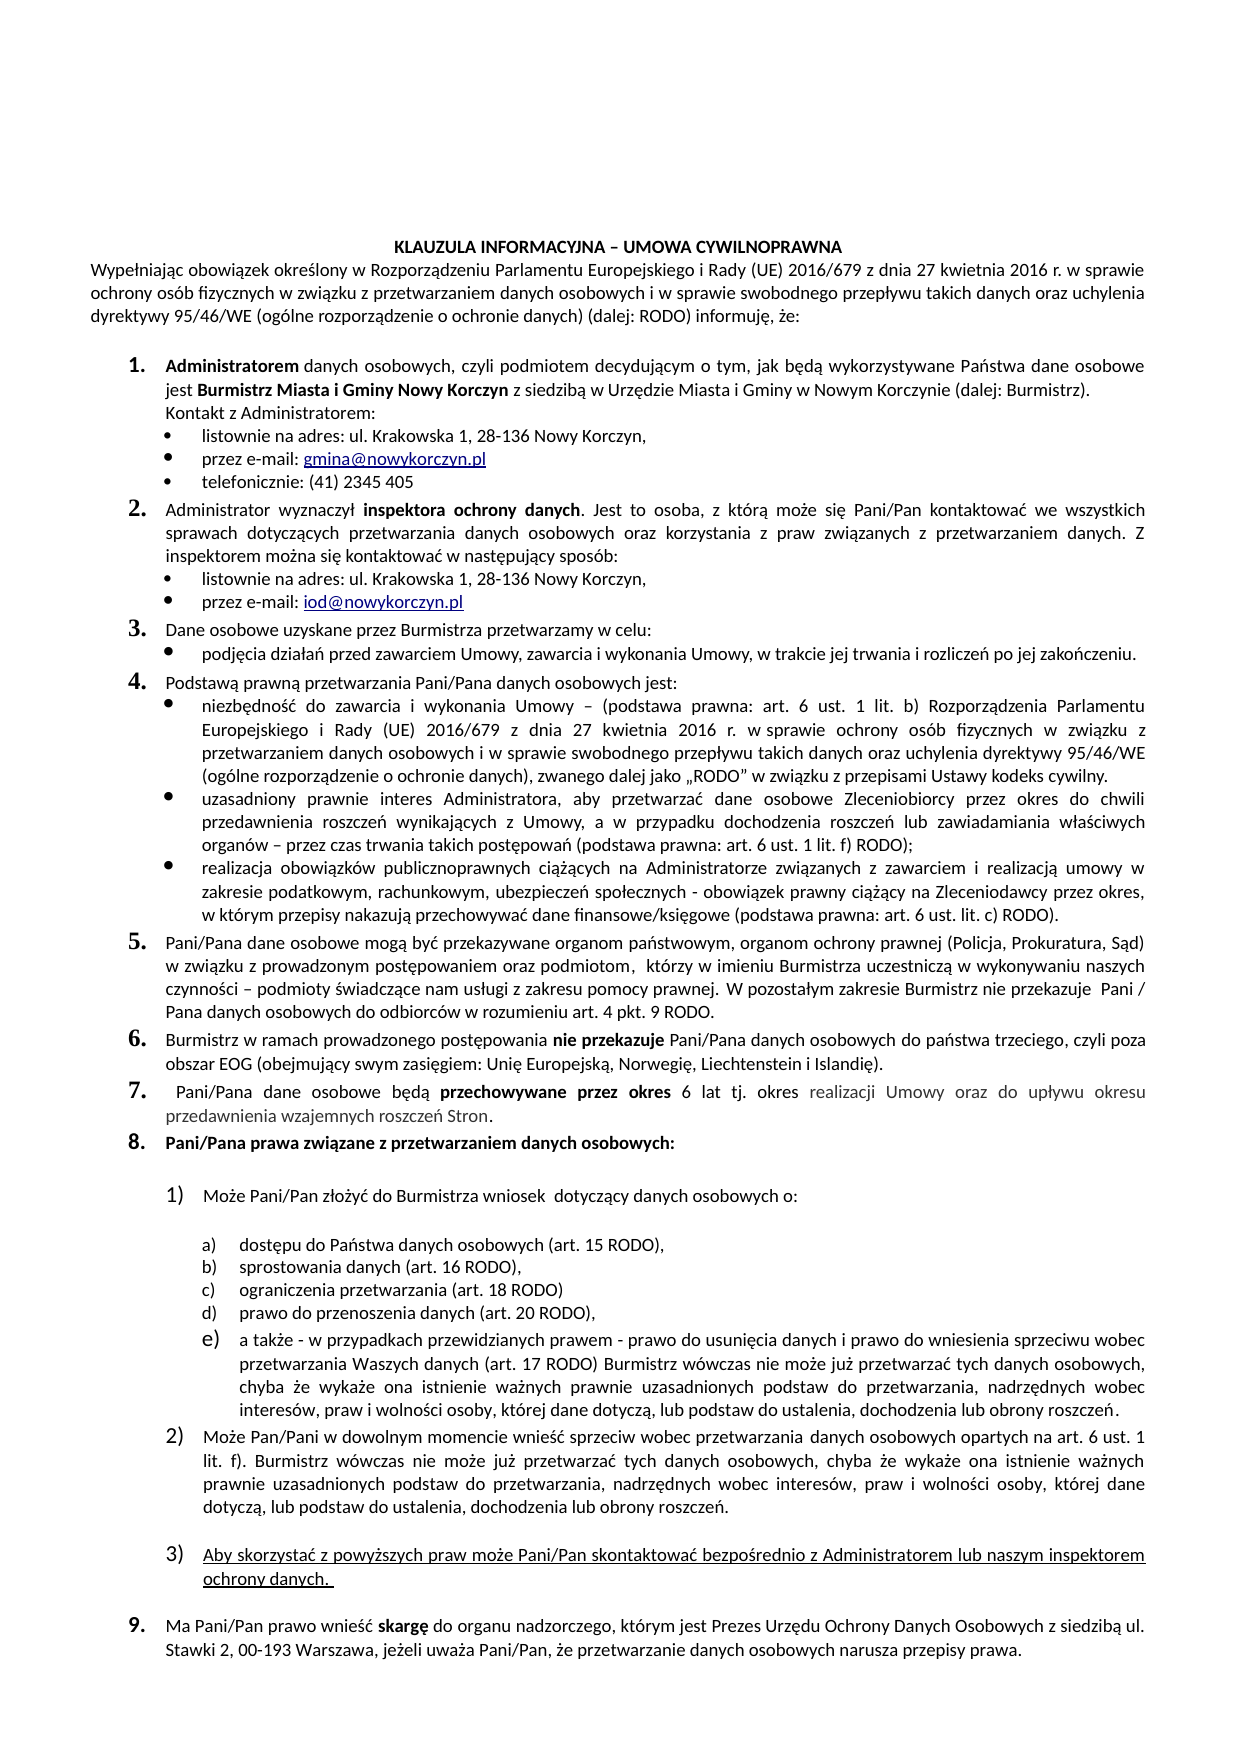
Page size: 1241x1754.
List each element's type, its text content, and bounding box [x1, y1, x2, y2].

list podjęcia działań przed zawarciem Umowy, zawarcia i wykonania Umowy, w trakcie jej trwania i rozliczeń po jej zakończeniu. [164, 642, 1146, 666]
list Pani/Pana dane osobowe będą przechowywane przez okres 6 lat tj. okres realizacji Umowy oraz do upływu okresu przedawnienia wzajemnych roszczeń Stron. [128, 1075, 1146, 1127]
list przez e-mail: gmina@nowykorczyn.pl [164, 447, 1146, 470]
list listownie na adres: ul. Krakowska 1, 28-136 Nowy Korczyn, [164, 424, 1146, 447]
list a także - w przypadkach przewidzianych prawem - prawo do usunięcia danych i prawo do wniesienia sprzeciwu wobec przetwarzania Waszych danych (art. 17 RODO) Burmistrz wówczas nie może już przetwarzać tych danych osobowych, chyba że wykaże ona istnienie ważnych prawnie uzasadnionych podstaw do przetwarzania, nadrzędnych wobec interesów, praw i wolności osoby, której dane dotyczą, lub podstaw do ustalenia, dochodzenia lub obrony roszczeń. [202, 1324, 1146, 1421]
list Może Pan/Pani w dowolnym momencie wnieść sprzeciw wobec przetwarzania danych osobowych opartych na art. 6 ust. 1 lit. f). Burmistrz wówczas nie może już przetwarzać tych danych osobowych, chyba że wykaże ona istnienie ważnych prawnie uzasadnionych podstaw do przetwarzania, nadrzędnych wobec interesów, praw i wolności osoby, której dane dotyczą, lub podstaw do ustalenia, dochodzenia lub obrony roszczeń. [165, 1421, 1146, 1518]
list przez e-mail: iod@nowykorczyn.pl [164, 590, 1146, 613]
list sprostowania danych (art. 16 RODO), [202, 1256, 1146, 1279]
list listownie na adres: ul. Krakowska 1, 28-136 Nowy Korczyn, [164, 567, 1146, 590]
list Ma Pani/Pan prawo wnieść skargę do organu nadzorczego, którym jest Prezes Urzędu Ochrony Danych Osobowych z siedzibą ul. Stawki 2, 00-193 Warszawa, jeżeli uważa Pani/Pan, że przetwarzanie danych osobowych narusza przepisy prawa. [128, 1611, 1146, 1662]
list ograniczenia przetwarzania (art. 18 RODO) [202, 1279, 1146, 1302]
list Dane osobowe uzyskane przez Burmistrza przetwarzamy w celu: [128, 613, 1146, 642]
list realizacja obowiązków publicznoprawnych ciążących na Administratorze związanych z zawarciem i realizacją umowy w zakresie podatkowym, rachunkowym, ubezpieczeń społecznych - obowiązek prawny ciążący na Zleceniodawcy przez okres, w którym przepisy nakazują przechowywać dane finansowe/księgowe (podstawa prawna: art. 6 ust. lit. c) RODO). [164, 856, 1146, 926]
list Może Pani/Pan złożyć do Burmistrza wniosek dotyczący danych osobowych o: [165, 1180, 1146, 1208]
text KLAUZULA INFORMACYJNA – UMOWA CYWILNOPRAWNA [90, 235, 1146, 258]
list prawo do przenoszenia danych (art. 20 RODO), [202, 1302, 1146, 1324]
text Wypełniając obowiązek określony w Rozporządzeniu Parlamentu Europejskiego i Rady (UE) 2016/679 z dnia 27 kwietnia 2016 r. w sprawie ochrony osób fizycznych w związku z przetwarzaniem danych osobowych i w sprawie swobodnego przepływu takich danych oraz uchylenia dyrektywy 95/46/WE (ogólne rozporządzenie o ochronie danych) (dalej: RODO) informuję, że: [90, 258, 1146, 327]
list Administrator wyznaczył inspektora ochrony danych. Jest to osoba, z którą może się Pani/Pan kontaktować we wszystkich sprawach dotyczących przetwarzania danych osobowych oraz korzystania z praw związanych z przetwarzaniem danych. Z inspektorem można się kontaktować w następujący sposób: [128, 493, 1146, 567]
list telefonicznie: (41) 2345 405 [164, 470, 1146, 493]
list niezbędność do zawarcia i wykonania Umowy – (podstawa prawna: art. 6 ust. 1 lit. b) Rozporządzenia Parlamentu Europejskiego i Rady (UE) 2016/679 z dnia 27 kwietnia 2016 r. w sprawie ochrony osób fizycznych w związku z przetwarzaniem danych osobowych i w sprawie swobodnego przepływu takich danych oraz uchylenia dyrektywy 95/46/WE (ogólne rozporządzenie o ochronie danych), zwanego dalej jako „RODO” w związku z przepisami Ustawy kodeks cywilny. [164, 694, 1146, 787]
list Podstawą prawną przetwarzania Pani/Pana danych osobowych jest: [128, 666, 1146, 694]
list dostępu do Państwa danych osobowych (art. 15 RODO), [202, 1233, 1146, 1256]
list Pani/Pana prawa związane z przetwarzaniem danych osobowych: [128, 1127, 1146, 1155]
list uzasadniony prawnie interes Administratora, aby przetwarzać dane osobowe Zleceniobiorcy przez okres do chwili przedawnienia roszczeń wynikających z Umowy, a w przypadku dochodzenia roszczeń lub zawiadamiania właściwych organów – przez czas trwania takich postępowań (podstawa prawna: art. 6 ust. 1 lit. f) RODO); [164, 787, 1146, 856]
list Administratorem danych osobowych, czyli podmiotem decydującym o tym, jak będą wykorzystywane Państwa dane osobowe jest Burmistrz Miasta i Gminy Nowy Korczyn z siedzibą w Urzędzie Miasta i Gminy w Nowym Korczynie (dalej: Burmistrz). Kontakt z Administratorem: [128, 350, 1146, 424]
list Burmistrz w ramach prowadzonego postępowania nie przekazuje Pani/Pana danych osobowych do państwa trzeciego, czyli poza obszar EOG (obejmujący swym zasięgiem: Unię Europejską, Norwegię, Liechtenstein i Islandię). [128, 1023, 1146, 1075]
list Pani/Pana dane osobowe mogą być przekazywane organom państwowym, organom ochrony prawnej (Policja, Prokuratura, Sąd) w związku z prowadzonym postępowaniem oraz podmiotom, którzy w imieniu Burmistrza uczestniczą w wykonywaniu naszych czynności – podmioty świadczące nam usługi z zakresu pomocy prawnej. W pozostałym zakresie Burmistrz nie przekazuje Pani / Pana danych osobowych do odbiorców w rozumieniu art. 4 pkt. 9 RODO. [128, 926, 1146, 1023]
list Aby skorzystać z powyższych praw może Pani/Pan skontaktować bezpośrednio z Administratorem lub naszym inspektorem ochrony danych. [165, 1539, 1146, 1590]
